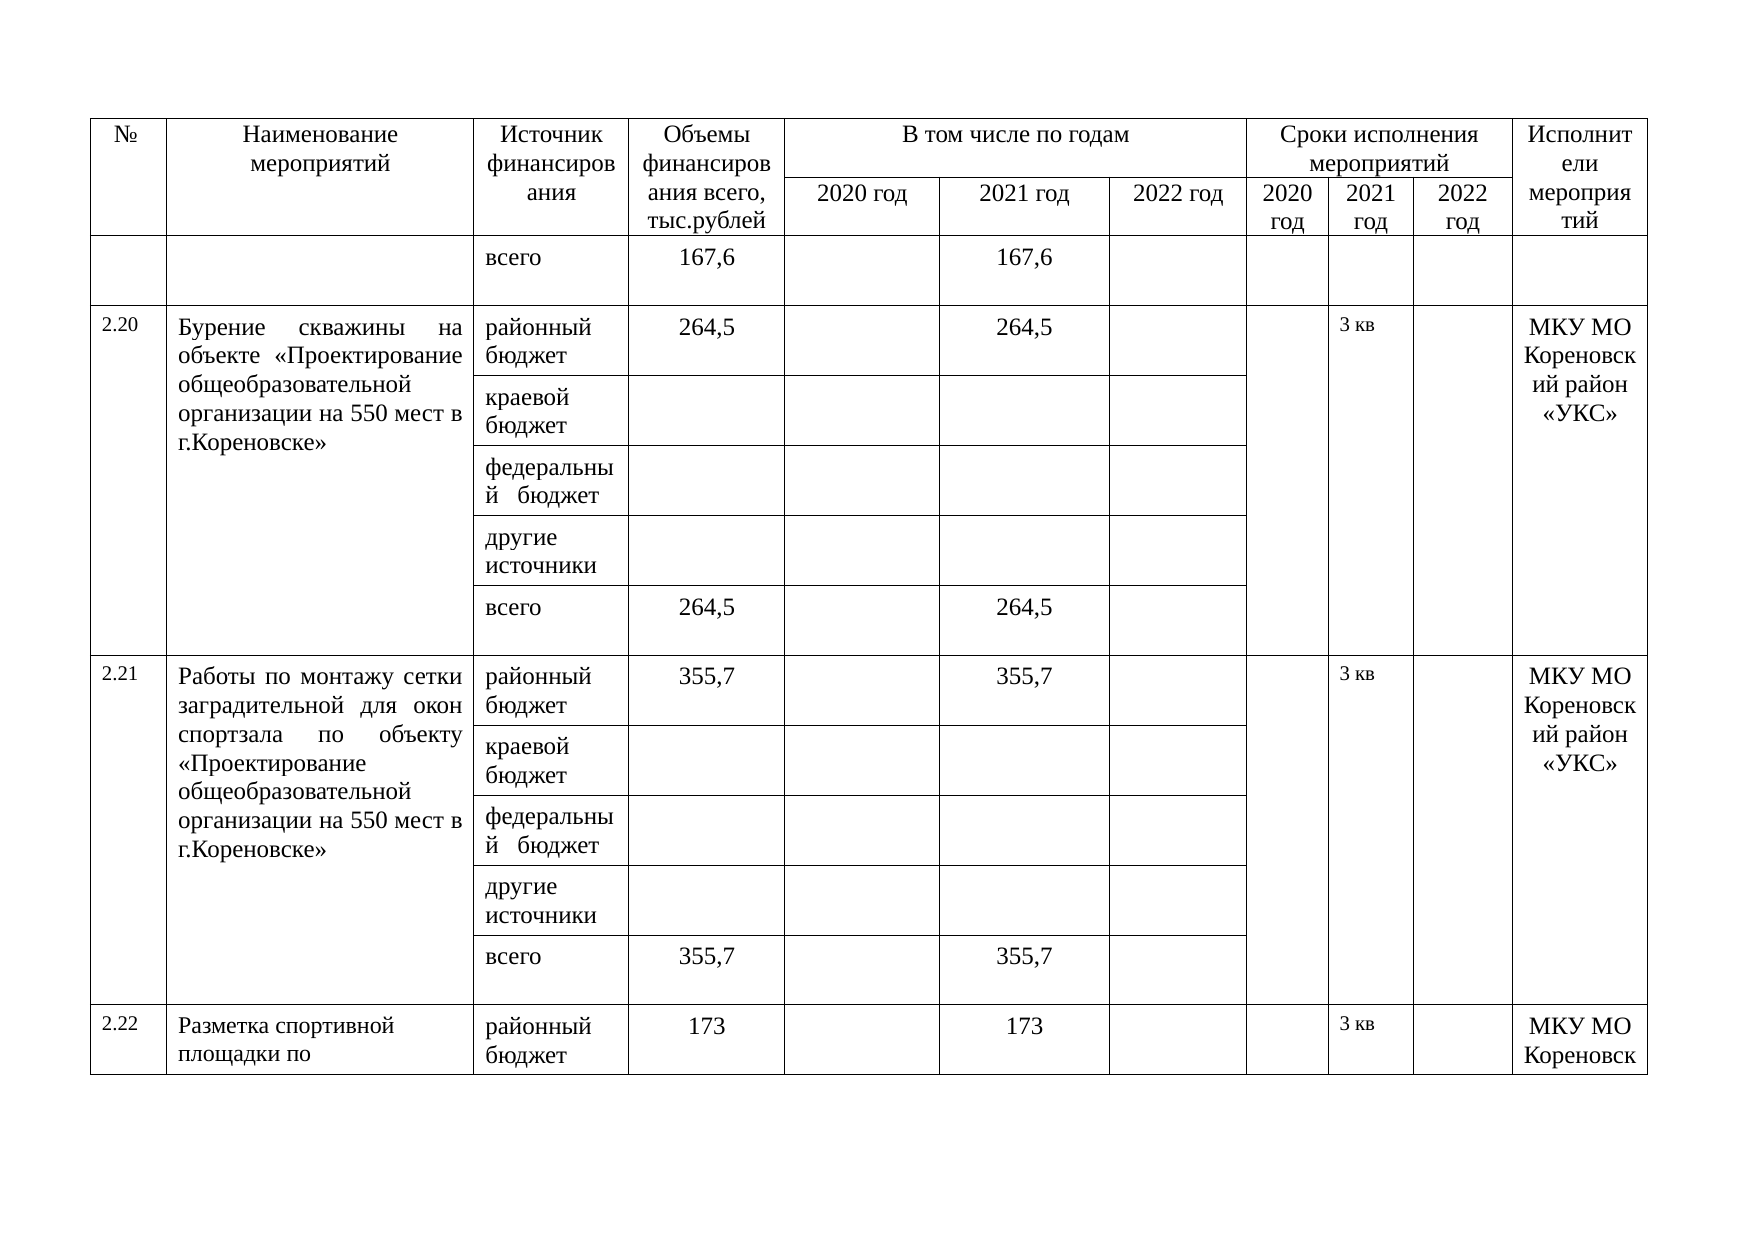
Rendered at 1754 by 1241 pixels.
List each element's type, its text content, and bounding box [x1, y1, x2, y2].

table_cell [785, 516, 939, 585]
table_cell [785, 936, 939, 1004]
table_cell [940, 446, 1109, 515]
table_cell районный бюджет [474, 1005, 628, 1074]
table_cell [629, 726, 784, 794]
table_cell Разметка спортивной площадки по [167, 1005, 473, 1074]
table_cell всего [474, 586, 628, 654]
table_cell федеральный бюджет [474, 446, 628, 515]
table_cell 167,6 [940, 236, 1109, 305]
table_cell 2.22 [91, 1005, 166, 1074]
table_cell [785, 1005, 939, 1074]
table_cell [785, 586, 939, 654]
table_cell федеральный бюджет [474, 796, 628, 864]
table_cell [1414, 656, 1512, 1004]
table_cell всего [474, 936, 628, 1004]
table_cell краевой бюджет [474, 726, 628, 794]
table_cell [629, 376, 784, 445]
table_cell 2022 год [1414, 178, 1512, 235]
table_cell [785, 866, 939, 934]
table_cell [167, 236, 473, 305]
table_cell 355,7 [940, 936, 1109, 1004]
table_cell МКУ МО Кореновский район «УКС» [1513, 306, 1647, 654]
table_header Наименование мероприятий [167, 119, 473, 235]
table_cell 167,6 [629, 236, 784, 305]
table_cell [785, 376, 939, 445]
table_cell 2.20 [91, 306, 166, 654]
table_cell [785, 446, 939, 515]
table_cell районный бюджет [474, 656, 628, 724]
table_cell 3 кв [1329, 656, 1413, 1004]
table_cell 2.21 [91, 656, 166, 1004]
table_cell 173 [629, 1005, 784, 1074]
table_cell [940, 376, 1109, 445]
table_cell [785, 656, 939, 724]
table_header Объемы финансирования всего, тыс.рублей [629, 119, 784, 235]
table_header В том числе по годам [785, 119, 1246, 177]
table_cell другие источники [474, 866, 628, 934]
table_cell [940, 726, 1109, 794]
table_cell [1110, 866, 1246, 934]
table_cell МКУ МО Кореновский район «УКС» [1513, 656, 1647, 1004]
table_cell [785, 796, 939, 864]
table_header № [91, 119, 166, 235]
table_cell [1247, 1005, 1328, 1074]
table_cell 2021 год [1329, 178, 1413, 235]
table_cell 355,7 [940, 656, 1109, 724]
table_header Источник финансирования [474, 119, 628, 235]
table_cell другие источники [474, 516, 628, 585]
table_cell 2021 год [940, 178, 1109, 235]
table_cell [1110, 586, 1246, 654]
table_cell [629, 516, 784, 585]
table_cell [785, 236, 939, 305]
table_cell Работы по монтажу сетки заградительной для окон спортзала по объекту «Проектирование общеобразовательной организации на 550 мест в г.Кореновске» [167, 656, 473, 1004]
table_cell 3 кв [1329, 306, 1413, 654]
table_cell [1110, 376, 1246, 445]
table_cell [629, 446, 784, 515]
table_cell [1110, 796, 1246, 864]
table_cell районный бюджет [474, 306, 628, 375]
table_cell [1414, 1005, 1512, 1074]
table_cell [1110, 1005, 1246, 1074]
table_cell [1110, 236, 1246, 305]
table_cell [785, 726, 939, 794]
table_cell [91, 236, 166, 305]
table_cell [1110, 516, 1246, 585]
table_cell [1247, 656, 1328, 1004]
table_cell 355,7 [629, 656, 784, 724]
table_cell [1110, 446, 1246, 515]
table_cell [1110, 936, 1246, 1004]
table_cell 2020 год [785, 178, 939, 235]
table_cell 264,5 [629, 306, 784, 375]
table_cell [1110, 726, 1246, 794]
table_cell [1329, 236, 1413, 305]
table_cell [1247, 236, 1328, 305]
table_cell 264,5 [629, 586, 784, 654]
table_cell 264,5 [940, 586, 1109, 654]
table_cell [629, 866, 784, 934]
table_cell 3 кв [1329, 1005, 1413, 1074]
table_cell [1414, 306, 1512, 654]
table_cell МКУ МО Кореновский район «УКС» [1513, 1005, 1647, 1074]
table_cell 2020 год [1247, 178, 1328, 235]
table_cell 173 [940, 1005, 1109, 1074]
table_header Сроки исполнения мероприятий [1247, 119, 1512, 177]
table_cell [1414, 236, 1512, 305]
table_cell [1110, 306, 1246, 375]
table_cell [940, 866, 1109, 934]
table_cell [1247, 306, 1328, 654]
table_header Исполнители мероприятий (муниципальный заказчик) [1513, 119, 1647, 235]
table_cell [1110, 656, 1246, 724]
table_cell МКУ МО Кореновский район «УКС» [1513, 236, 1647, 305]
table_cell [940, 796, 1109, 864]
table_cell Бурение скважины на объекте «Проектирование общеобразовательной организации на 550 мест в г.Кореновске» [167, 306, 473, 654]
table_cell 2022 год [1110, 178, 1246, 235]
table_cell 355,7 [629, 936, 784, 1004]
table_cell [940, 516, 1109, 585]
table_cell всего [474, 236, 628, 305]
table_cell краевой бюджет [474, 376, 628, 445]
table_cell 264,5 [940, 306, 1109, 375]
table_cell [785, 306, 939, 375]
table_cell [629, 796, 784, 864]
